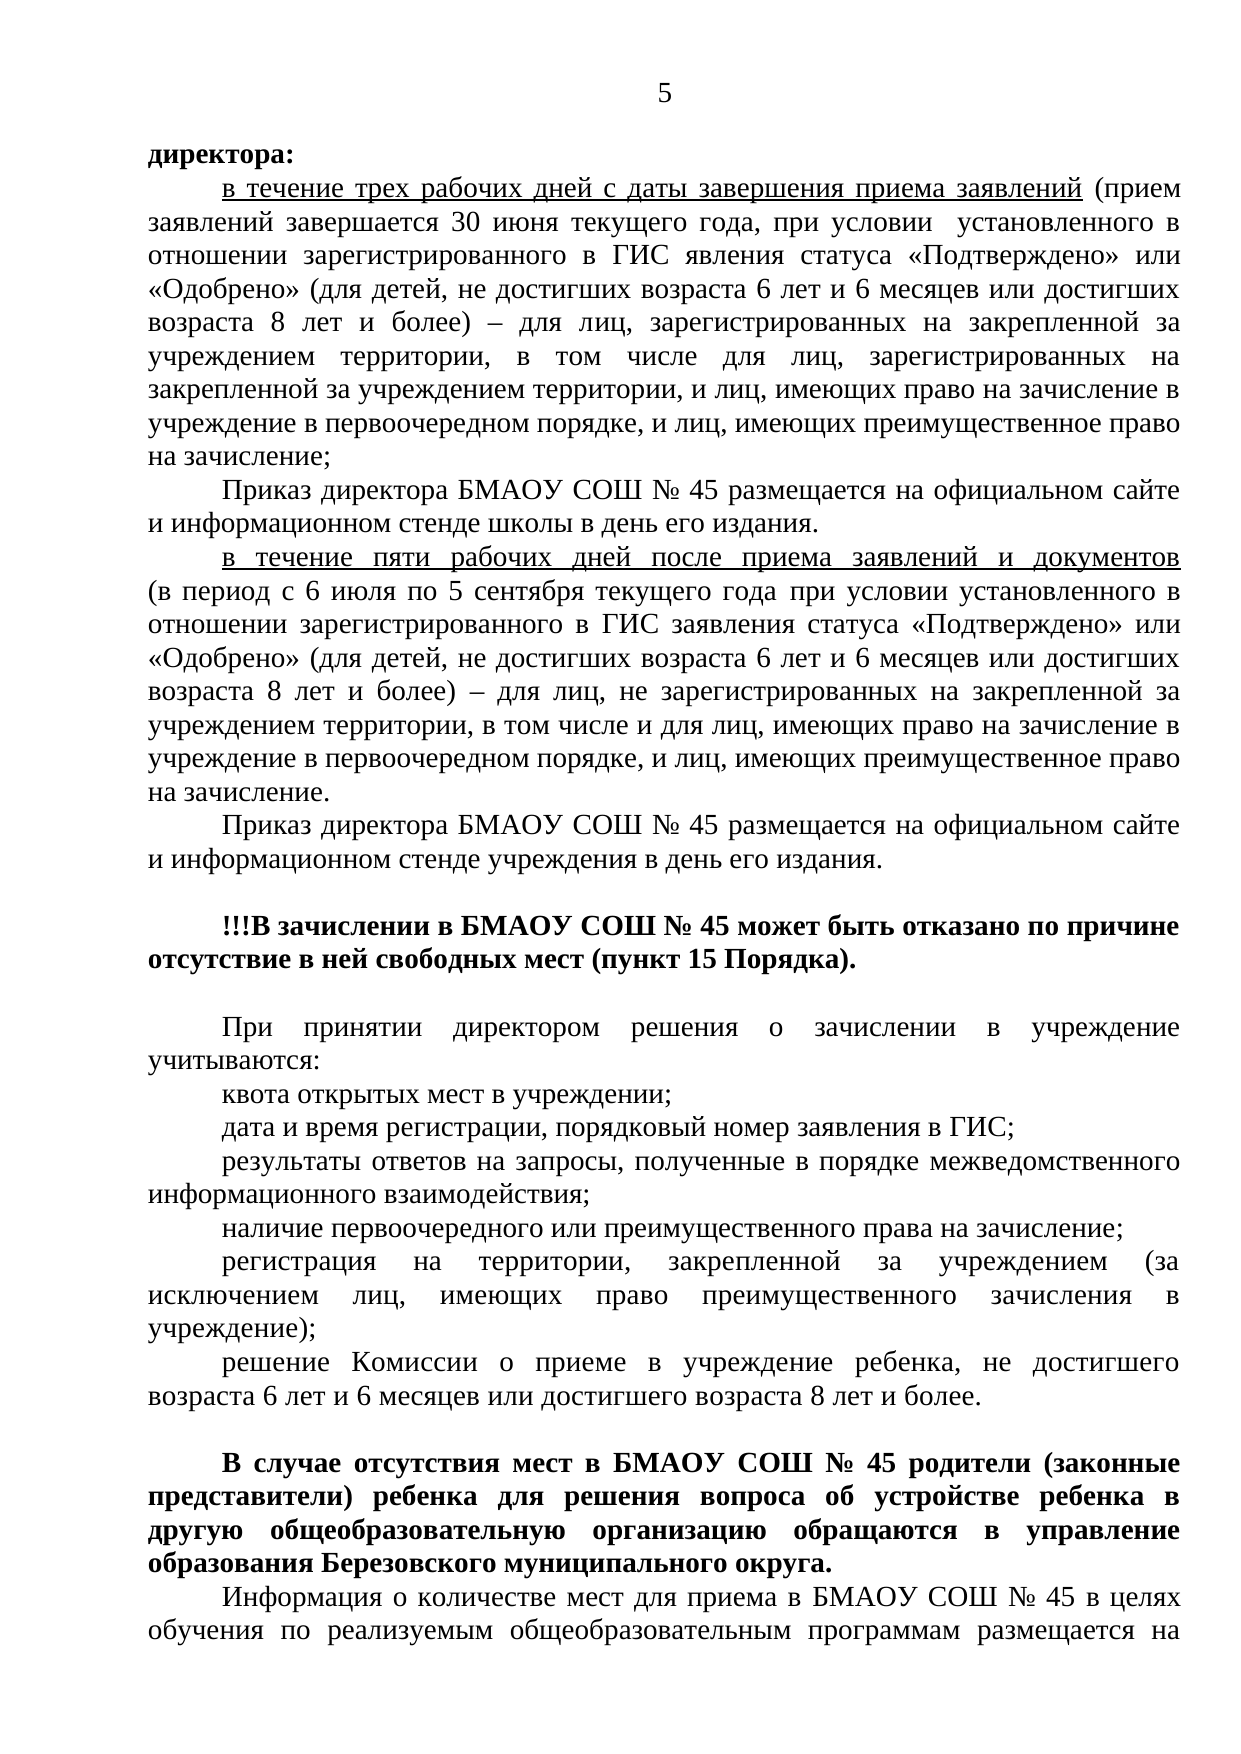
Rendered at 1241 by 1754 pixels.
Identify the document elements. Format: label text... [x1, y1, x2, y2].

text регистрация на территории, закрепленной за учреждением (за исключением лиц, имеющих право преимущественного зачисления в учреждение); [148, 1243, 1181, 1344]
text Информация о количестве мест для приема в БМАОУ СОШ № 45 в целях обучения по реализуемым общеобразовательным программам размещается на [148, 1579, 1181, 1646]
text В случае отсутствия мест в БМАОУ СОШ № 45 родители (законные представители) ребенка для решения вопроса об устройстве ребенка в другую общеобразовательную организацию обращаются в управление образования Березовского муниципального округа. [148, 1445, 1181, 1579]
text Приказ директора БМАОУ СОШ № 45 размещается на официальном сайте и информационном стенде учреждения в день его издания. [148, 807, 1181, 874]
text в течение пяти рабочих дней после приема заявлений и документов (в период с 6 июля по 5 сентября текущего года при условии установленного в отношении зарегистрированного в ГИС заявления статуса «Подтверждено» или «Одобрено» (для детей, не достигших возраста 6 лет и 6 месяцев или достигших возраста 8 лет и более) – для лиц, не зарегистрированных на закрепленной за учреждением территории, в том числе и для лиц, имеющих право на зачисление в учреждение в первоочередном порядке, и лиц, имеющих преимущественное право на зачисление. [148, 539, 1181, 807]
text При принятии директором решения о зачислении в учреждение учитываются: [148, 1009, 1181, 1076]
text наличие первоочередного или преимущественного права на зачисление; [148, 1210, 1181, 1243]
text квота открытых мест в учреждении; [148, 1076, 1181, 1109]
text !!!В зачислении в БМАОУ СОШ № 45 может быть отказано по причине отсутствие в ней свободных мест (пункт 15 Порядка). [148, 908, 1181, 975]
text Приказ директора БМАОУ СОШ № 45 размещается на официальном сайте и информационном стенде школы в день его издания. [148, 472, 1181, 539]
text в течение трех рабочих дней с даты завершения приема заявлений (прием заявлений завершается 30 июня текущего года, при условии установленного в отношении зарегистрированного в ГИС явления статуса «Подтверждено» или «Одобрено» (для детей, не достигших возраста 6 лет и 6 месяцев или достигших возраста 8 лет и более) – для лиц, зарегистрированных на закрепленной за учреждением территории, в том числе для лиц, зарегистрированных на закрепленной за учреждением территории, и лиц, имеющих право на зачисление в учреждение в первоочередном порядке, и лиц, имеющих преимущественное право на зачисление; [148, 170, 1181, 472]
text решение Комиссии о приеме в учреждение ребенка, не достигшего возраста 6 лет и 6 месяцев или достигшего возраста 8 лет и более. [148, 1344, 1181, 1411]
text дата и время регистрации, порядковый номер заявления в ГИС; [148, 1109, 1181, 1143]
text результаты ответов на запросы, полученные в порядке межведомственного информационного взаимодействия; [148, 1143, 1181, 1210]
text директора: [148, 137, 1181, 170]
